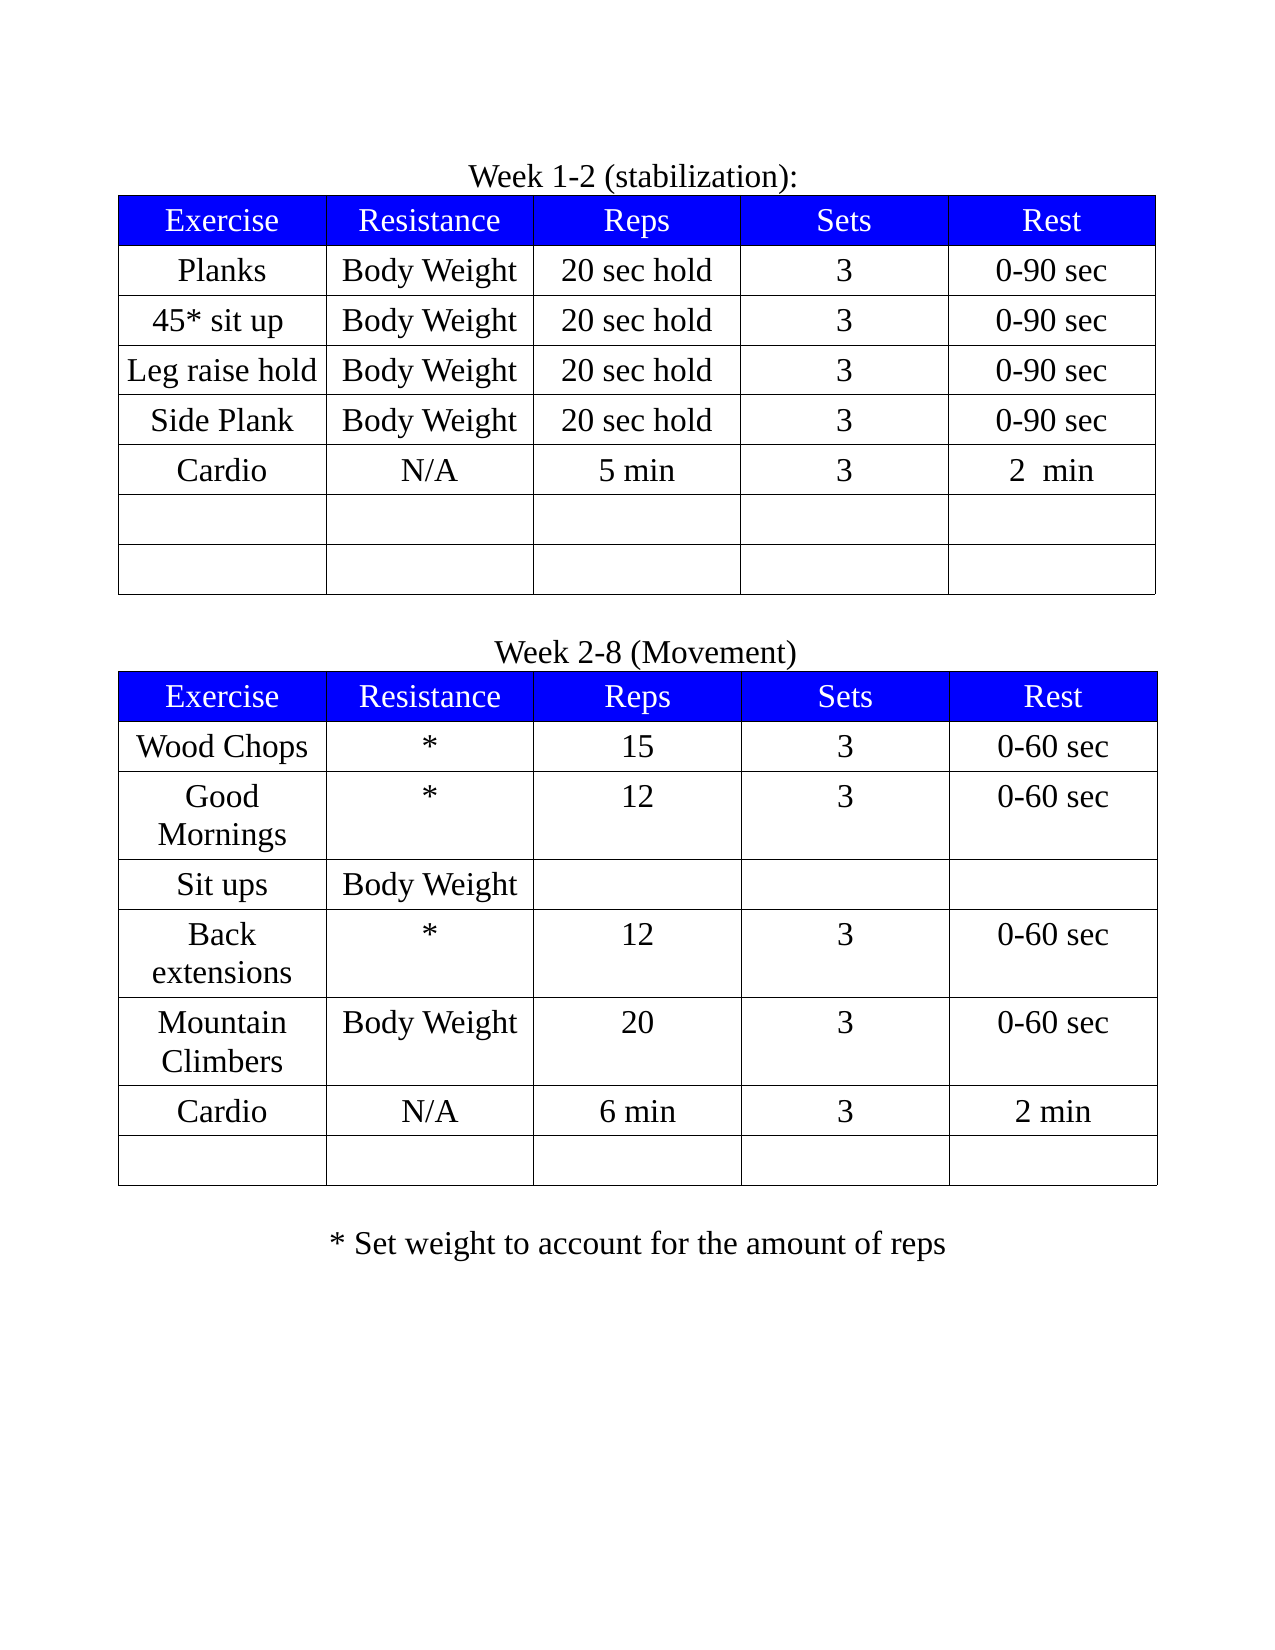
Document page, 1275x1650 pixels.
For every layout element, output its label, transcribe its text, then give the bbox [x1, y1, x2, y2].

table_cell [534, 545, 740, 594]
table_cell Good Mornings [119, 772, 326, 859]
table_header Reps [534, 196, 740, 245]
table_cell 3 [742, 722, 949, 771]
table_cell Body Weight [327, 998, 533, 1085]
table_cell 0-60 sec [950, 998, 1157, 1085]
table_cell * [327, 722, 533, 771]
table_cell 0-90 sec [949, 246, 1155, 294]
table_cell [742, 860, 949, 909]
table_cell [741, 545, 948, 594]
table_cell Body Weight [327, 246, 533, 294]
table_cell 0-90 sec [949, 296, 1155, 344]
table_cell [950, 1136, 1157, 1185]
table_cell 20 sec hold [534, 296, 740, 344]
table_cell [949, 495, 1155, 544]
table_cell 45* sit up [119, 296, 326, 344]
table_cell N/A [327, 445, 533, 494]
table_cell 2 min [950, 1086, 1157, 1135]
table_cell 3 [742, 772, 949, 859]
table_header Rest [950, 672, 1157, 721]
table_cell [534, 860, 741, 909]
table_cell [534, 1136, 741, 1185]
table_cell 2 min [949, 445, 1155, 494]
table_cell Body Weight [327, 296, 533, 344]
table_cell Planks [119, 246, 326, 294]
table_cell [950, 860, 1157, 909]
table_cell 0-60 sec [950, 722, 1157, 771]
table_header Sets [742, 672, 949, 721]
table_cell Cardio [119, 445, 326, 494]
table_cell 0-90 sec [949, 346, 1155, 394]
text Week 2-8 (Movement) [118, 632, 1157, 671]
text * Set weight to account for the amount of reps [118, 1223, 1157, 1262]
text Week 1-2 (stabilization): [118, 156, 1157, 195]
table_cell [119, 1136, 326, 1185]
table_cell Cardio [119, 1086, 326, 1135]
table_cell [119, 495, 326, 544]
table_cell 3 [741, 246, 948, 294]
table_cell 3 [741, 445, 948, 494]
table_cell 0-60 sec [950, 772, 1157, 859]
table_cell 0-90 sec [949, 395, 1155, 444]
table_cell 3 [741, 296, 948, 344]
table_cell Side Plank [119, 395, 326, 444]
table_cell 20 [534, 998, 741, 1085]
table_cell [327, 545, 533, 594]
table_cell Mountain Climbers [119, 998, 326, 1085]
table_cell 6 min [534, 1086, 741, 1135]
table_cell 12 [534, 772, 741, 859]
table_cell Leg raise hold [119, 346, 326, 394]
table_header Exercise [119, 672, 326, 721]
table_cell * [327, 772, 533, 859]
table_cell [742, 1136, 949, 1185]
table_cell 3 [741, 346, 948, 394]
table_cell 20 sec hold [534, 246, 740, 294]
table_header Resistance [327, 672, 533, 721]
table_header Sets [741, 196, 948, 245]
table_cell [949, 545, 1155, 594]
table_cell [534, 495, 740, 544]
table_header Reps [534, 672, 741, 721]
table_header Resistance [327, 196, 533, 245]
table_cell Body Weight [327, 395, 533, 444]
table_cell [327, 1136, 533, 1185]
table_cell Back extensions [119, 910, 326, 997]
table_cell 20 sec hold [534, 395, 740, 444]
table_cell [741, 495, 948, 544]
table_cell 0-60 sec [950, 910, 1157, 997]
table_cell Wood Chops [119, 722, 326, 771]
table_cell 3 [742, 1086, 949, 1135]
table_cell Body Weight [327, 860, 533, 909]
table_cell [327, 495, 533, 544]
table_cell N/A [327, 1086, 533, 1135]
table_header Rest [949, 196, 1155, 245]
table_cell 20 sec hold [534, 346, 740, 394]
table_cell 3 [742, 910, 949, 997]
table_cell 5 min [534, 445, 740, 494]
table_cell Sit ups [119, 860, 326, 909]
table_cell 3 [742, 998, 949, 1085]
table_cell 12 [534, 910, 741, 997]
table_cell Body Weight [327, 346, 533, 394]
table_cell 3 [741, 395, 948, 444]
table_cell 15 [534, 722, 741, 771]
table_cell [119, 545, 326, 594]
table_cell * [327, 910, 533, 997]
table_header Exercise [119, 196, 326, 245]
